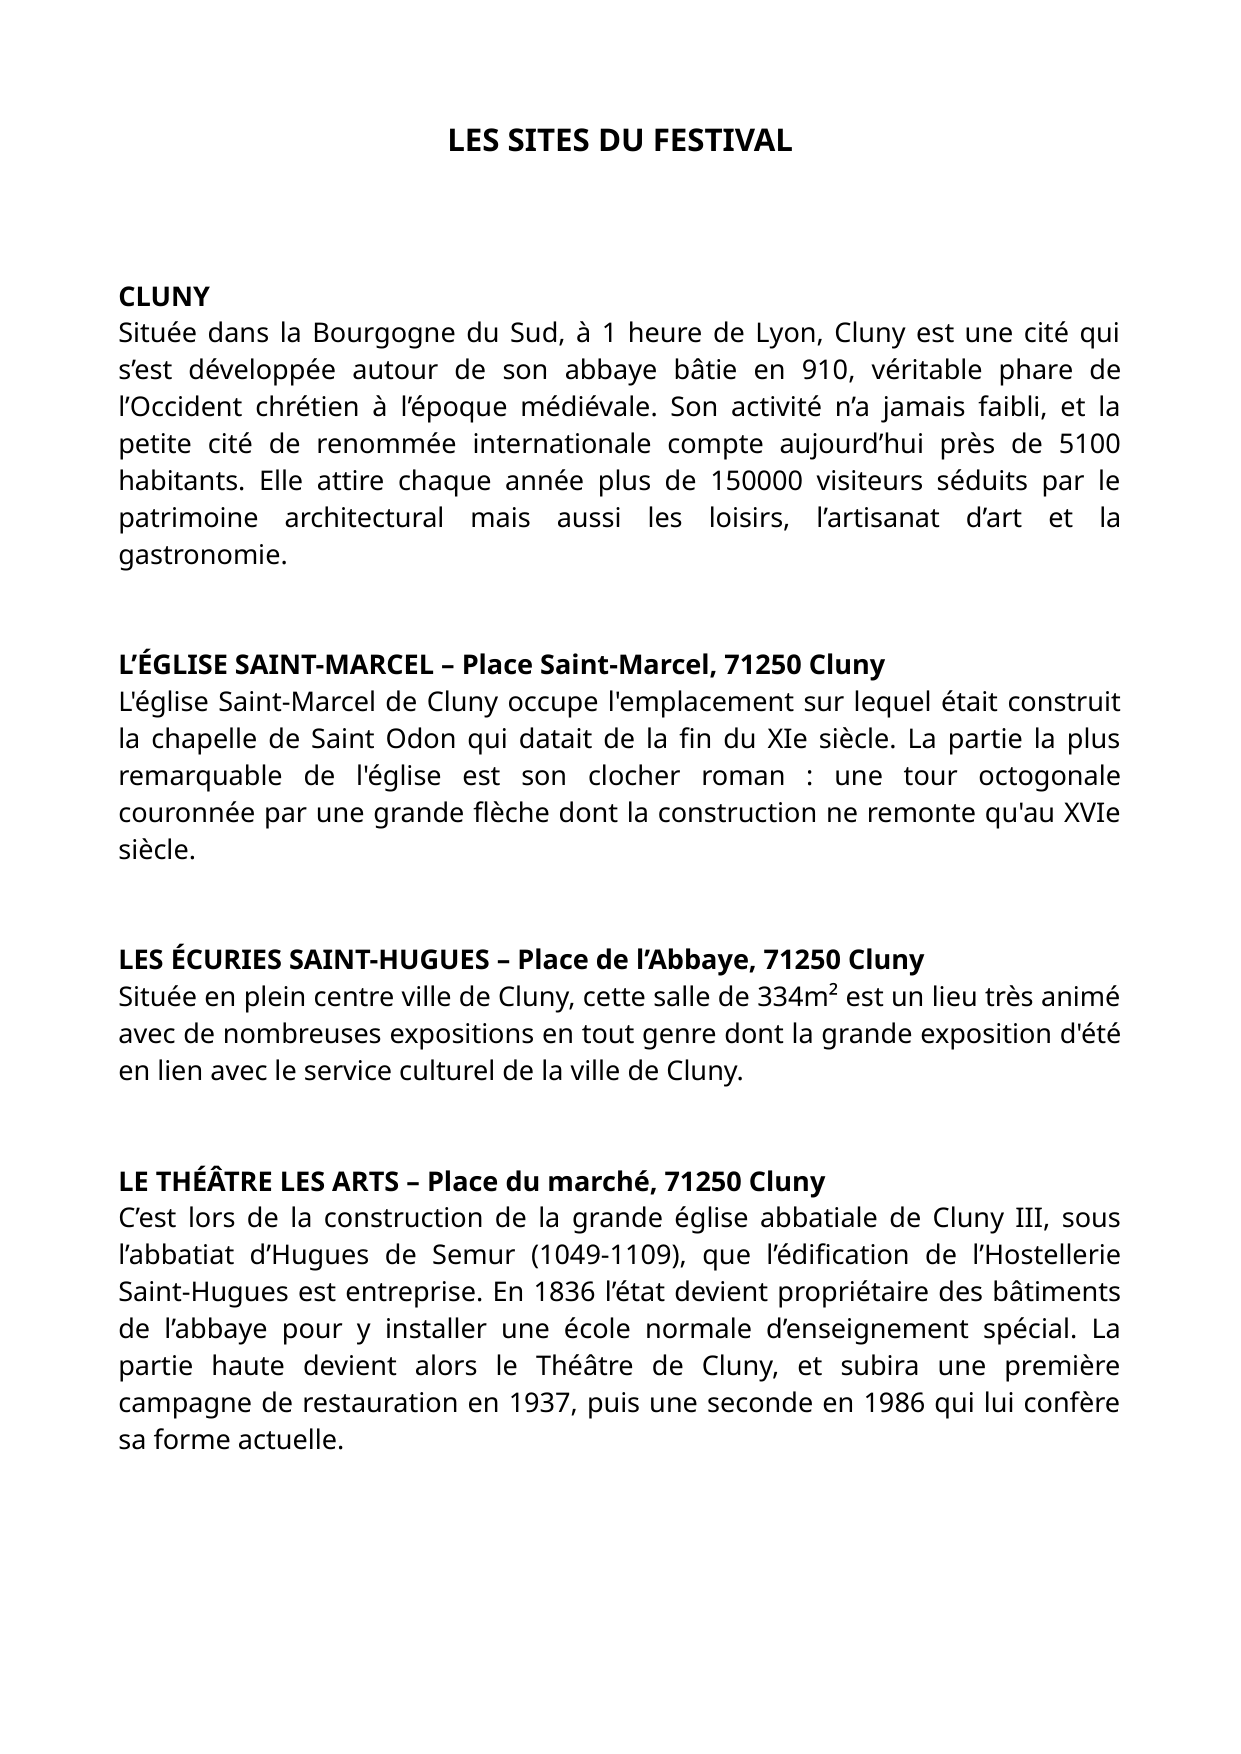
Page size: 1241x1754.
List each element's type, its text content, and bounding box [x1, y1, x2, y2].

text Située en plein centre ville de Cluny, cette salle de 334m² est un lieu très animé avec de nombreuses expositions en tout genre dont la grande exposition d'été en lien avec le service culturel de la ville de Cluny. [118, 978, 1122, 1088]
text CLUNY [118, 277, 1122, 314]
text C’est lors de la construction de la grande église abbatiale de Cluny III, sous l’abbatiat d’Hugues de Semur (1049-1109), que l’édification de l’Hostellerie Saint-Hugues est entreprise. En 1836 l’état devient propriétaire des bâtiments de l’abbaye pour y installer une école normale d’enseignement spécial. La partie haute devient alors le Théâtre de Cluny, et subira une première campagne de restauration en 1937, puis une seconde en 1986 qui lui confère sa forme actuelle. [118, 1199, 1122, 1457]
text Située dans la Bourgogne du Sud, à 1 heure de Lyon, Cluny est une cité qui s’est développée autour de son abbaye bâtie en 910, véritable phare de l’Occident chrétien à l’époque médiévale. Son activité n’a jamais faibli, et la petite cité de renommée internationale compte aujourd’hui près de 5100 habitants. Elle attire chaque année plus de 150000 visiteurs séduits par le patrimoine architectural mais aussi les loisirs, l’artisanat d’art et la gastronomie. [118, 314, 1122, 572]
text LE THÉÂTRE LES ARTS – Place du marché, 71250 Cluny [118, 1162, 1122, 1199]
text L’ÉGLISE SAINT-MARCEL – Place Saint-Marcel, 71250 Cluny [118, 646, 1122, 683]
text LES ÉCURIES SAINT-HUGUES – Place de l’Abbaye, 71250 Cluny [118, 941, 1122, 978]
text L'église Saint-Marcel de Cluny occupe l'emplacement sur lequel était construit la chapelle de Saint Odon qui datait de la fin du XIe siècle. La partie la plus remarquable de l'église est son clocher roman : une tour octogonale couronnée par une grande flèche dont la construction ne remonte qu'au XVIe siècle. [118, 683, 1122, 867]
text LES SITES DU FESTIVAL [118, 118, 1122, 161]
